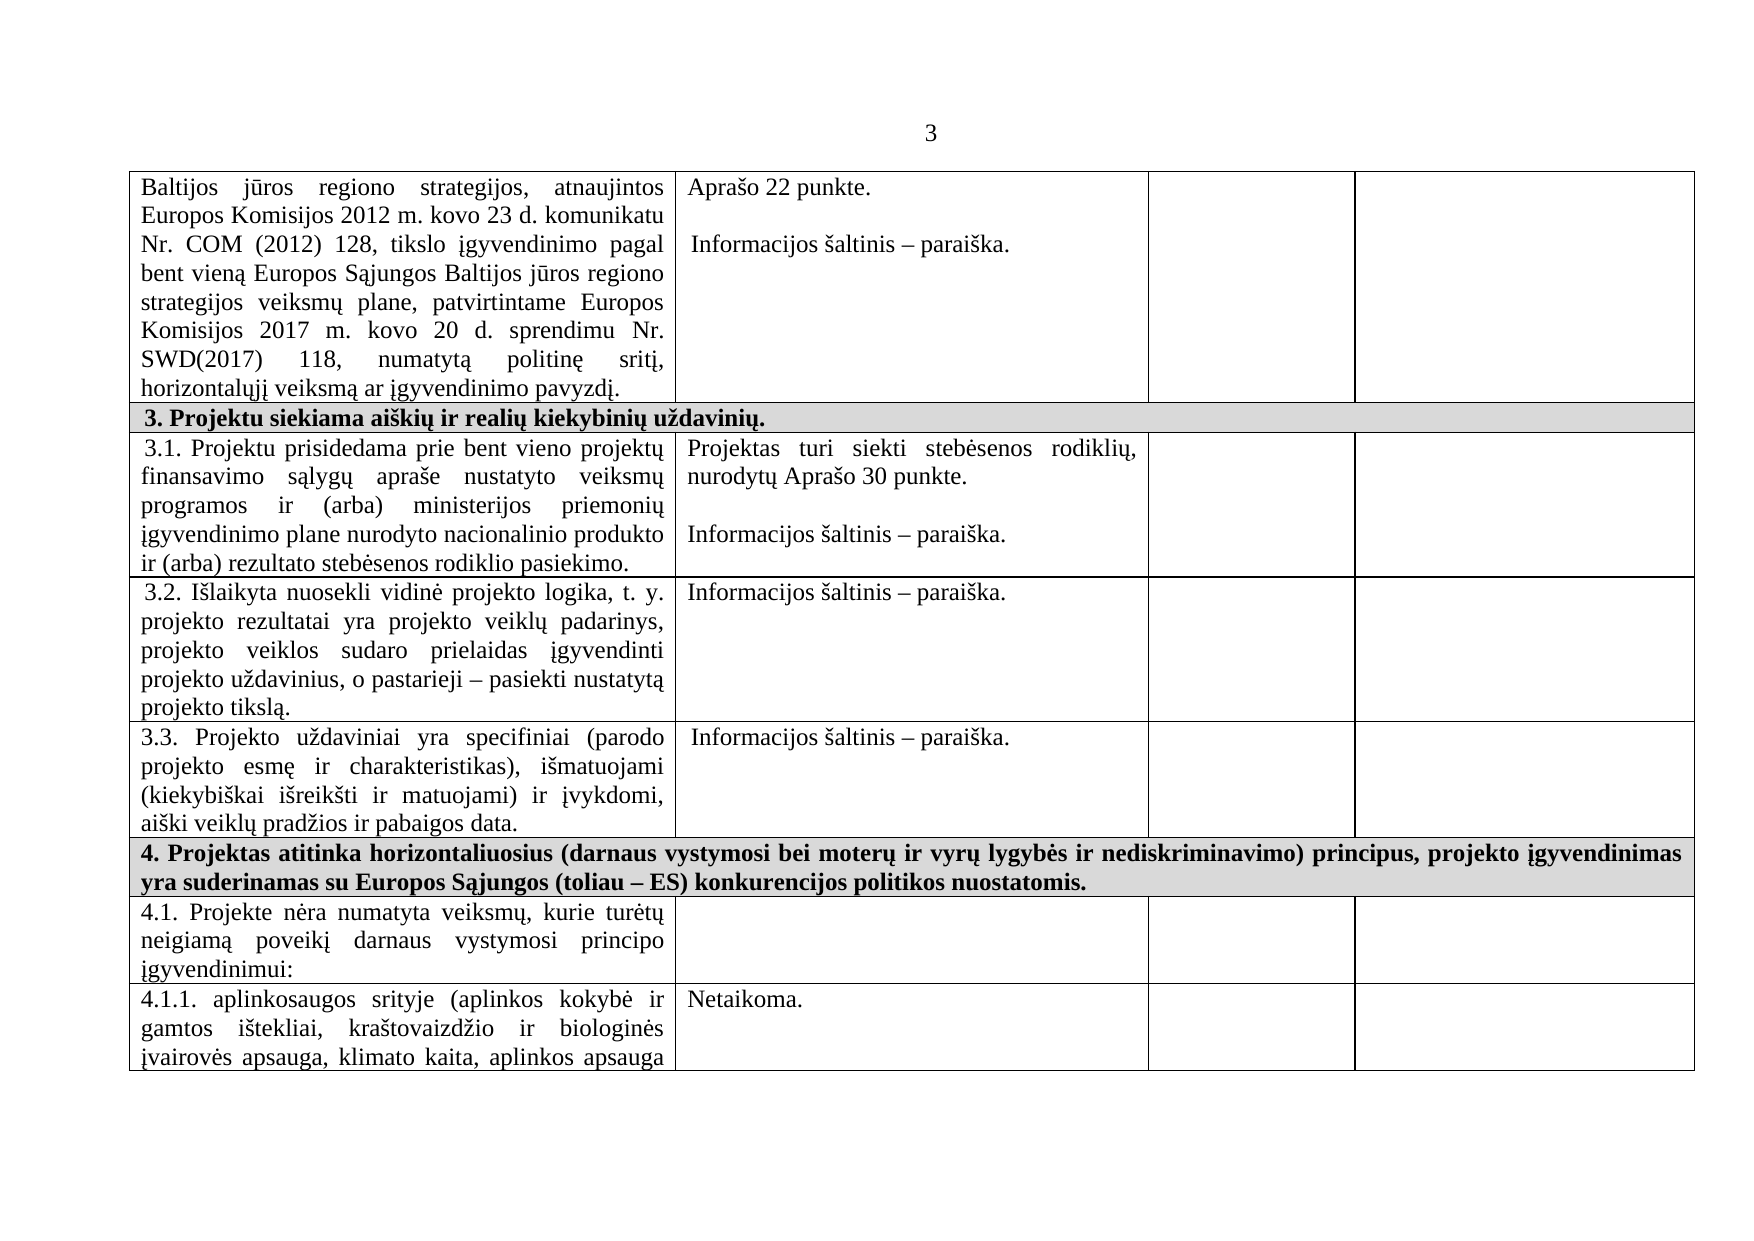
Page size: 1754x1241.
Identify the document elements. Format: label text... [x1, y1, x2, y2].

table_cell Baltijos jūros regiono strategijos, atnaujintos Europos Komisijos 2012 m. kovo 23 d. komunikatu Nr. COM (2012) 128, tikslo įgyvendinimo pagal bent vieną Europos Sąjungos Baltijos jūros regiono strategijos veiksmų plane, patvirtintame Europos Komisijos 2017 m. kovo 20 d. sprendimu Nr. SWD(2017) 118, numatytą politinę sritį, horizontalųjį veiksmą ar įgyvendinimo pavyzdį. [130, 172, 675, 402]
table_cell [1149, 984, 1354, 1070]
table_cell [1356, 897, 1694, 983]
table_cell [1149, 172, 1354, 402]
table_cell 3.3. Projekto uždaviniai yra specifiniai (parodo projekto esmę ir charakteristikas), išmatuojami (kiekybiškai išreikšti ir matuojami) ir įvykdomi, aiški veiklų pradžios ir pabaigos data. [130, 722, 675, 837]
table_cell [1356, 578, 1694, 721]
table_cell [1149, 722, 1354, 837]
table_cell Netaikoma. [676, 984, 1148, 1070]
table_cell [1149, 897, 1354, 983]
table_cell [1356, 433, 1694, 576]
table_cell 3.2. Išlaikyta nuosekli vidinė projekto logika, t. y. projekto rezultatai yra projekto veiklų padarinys, projekto veiklos sudaro prielaidas įgyvendinti projekto uždavinius, o pastarieji – pasiekti nustatytą projekto tikslą. [130, 578, 675, 721]
table_cell 4.1.1. aplinkosaugos srityje (aplinkos kokybė ir gamtos ištekliai, kraštovaizdžio ir biologinės įvairovės apsauga, klimato kaita, aplinkos apsauga [130, 984, 675, 1070]
table_cell 3. Projektu siekiama aiškių ir realių kiekybinių uždavinių. [130, 403, 1694, 432]
table_cell [1356, 984, 1694, 1070]
table_cell 3.1. Projektu prisidedama prie bent vieno projektų finansavimo sąlygų apraše nustatyto veiksmų programos ir (arba) ministerijos priemonių įgyvendinimo plane nurodyto nacionalinio produkto ir (arba) rezultato stebėsenos rodiklio pasiekimo. [130, 433, 675, 576]
table_cell [676, 897, 1148, 983]
table_cell Projektas turi siekti stebėsenos rodiklių, nurodytų Aprašo 30 punkte. Informacijos šaltinis – paraiška. [676, 433, 1148, 576]
table_cell 4. Projektas atitinka horizontaliuosius (darnaus vystymosi bei moterų ir vyrų lygybės ir nediskriminavimo) principus, projekto įgyvendinimas yra suderinamas su Europos Sąjungos (toliau – ES) konkurencijos politikos nuostatomis. [130, 838, 1694, 896]
table_cell [1356, 722, 1694, 837]
table_cell [1149, 578, 1354, 721]
table_cell 4.1. Projekte nėra numatyta veiksmų, kurie turėtų neigiamą poveikį darnaus vystymosi principo įgyvendinimui: [130, 897, 675, 983]
table_cell [1149, 433, 1354, 576]
table_cell Informacijos šaltinis – paraiška. [676, 722, 1148, 837]
table_cell Informacijos šaltinis – paraiška. [676, 578, 1148, 721]
table_cell Aprašo 22 punkte. Informacijos šaltinis – paraiška. [676, 172, 1148, 402]
table_cell [1356, 172, 1694, 402]
